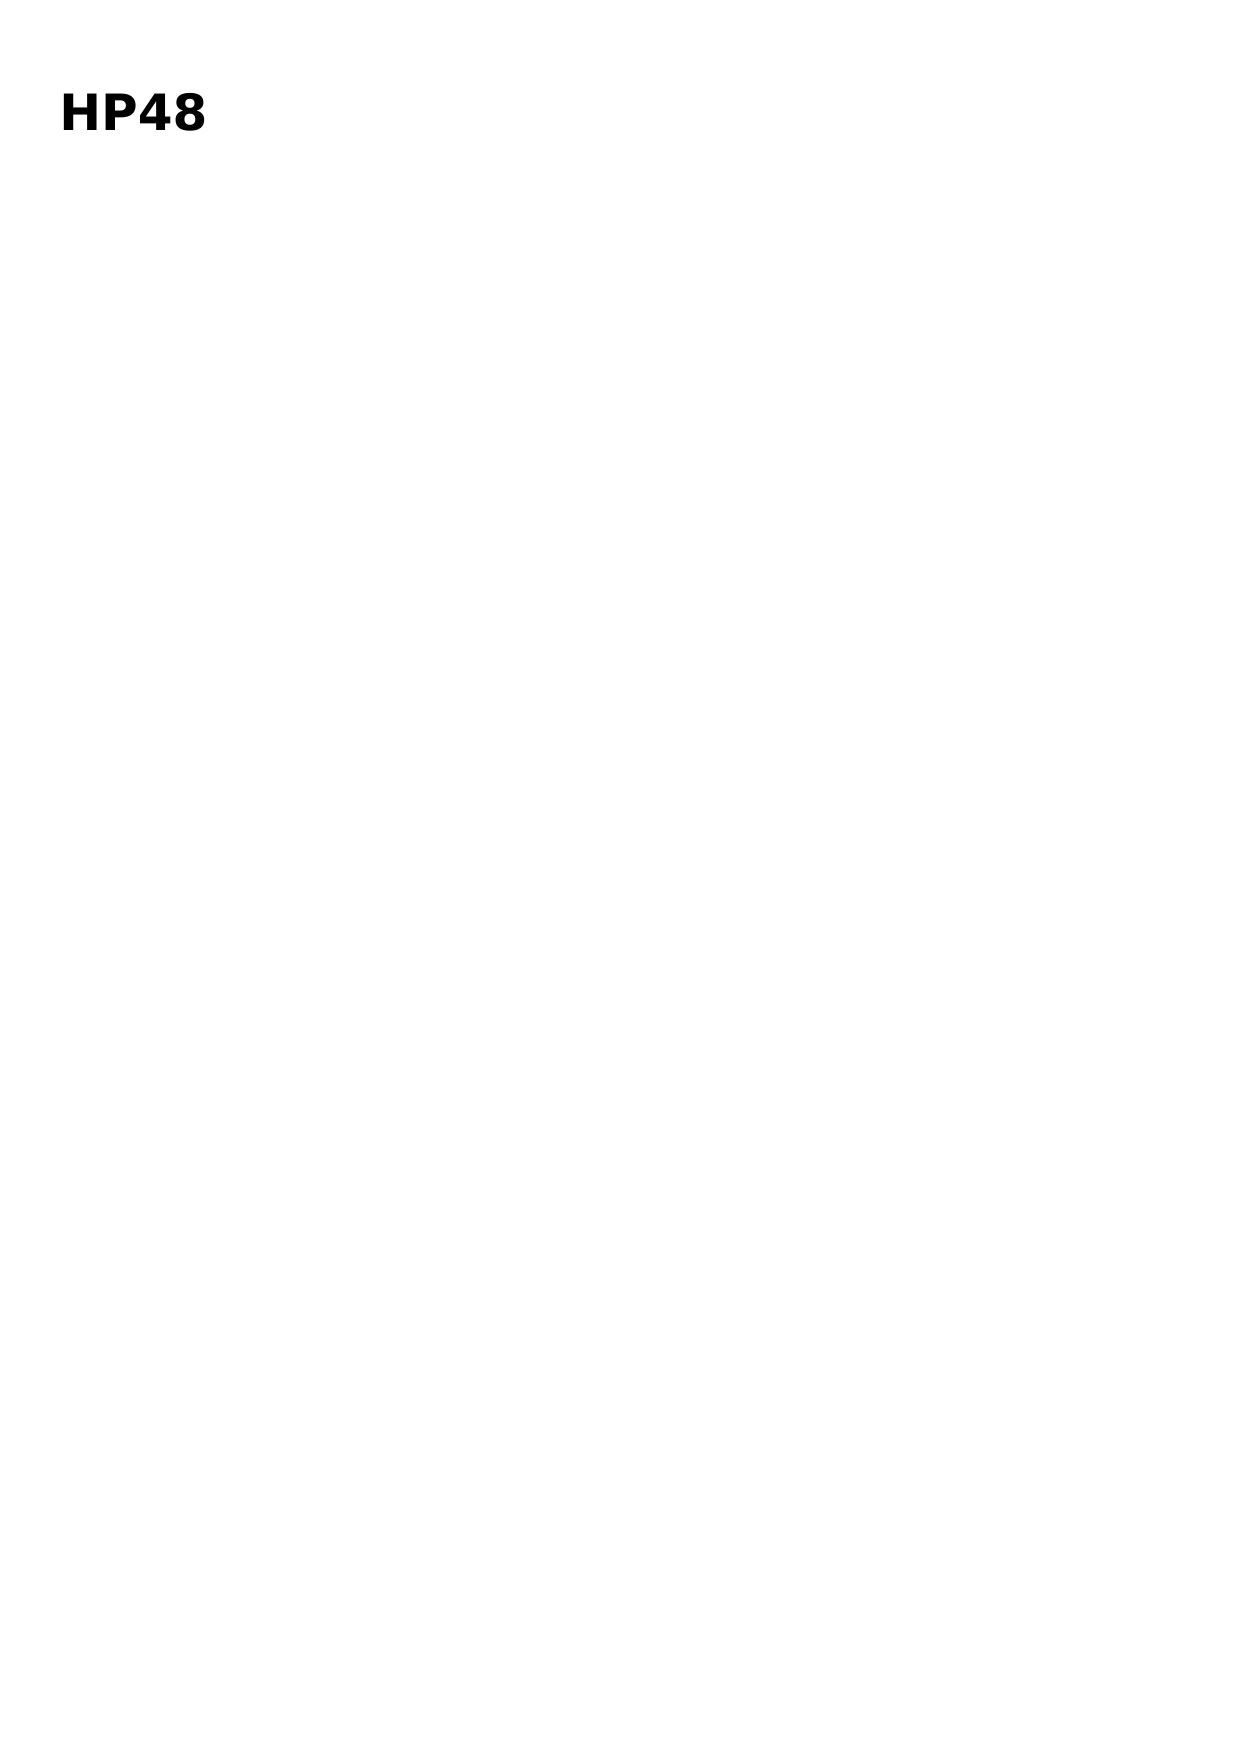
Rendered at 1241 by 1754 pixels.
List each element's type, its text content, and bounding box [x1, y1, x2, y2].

subtitle HP48 [59, 84, 1181, 142]
